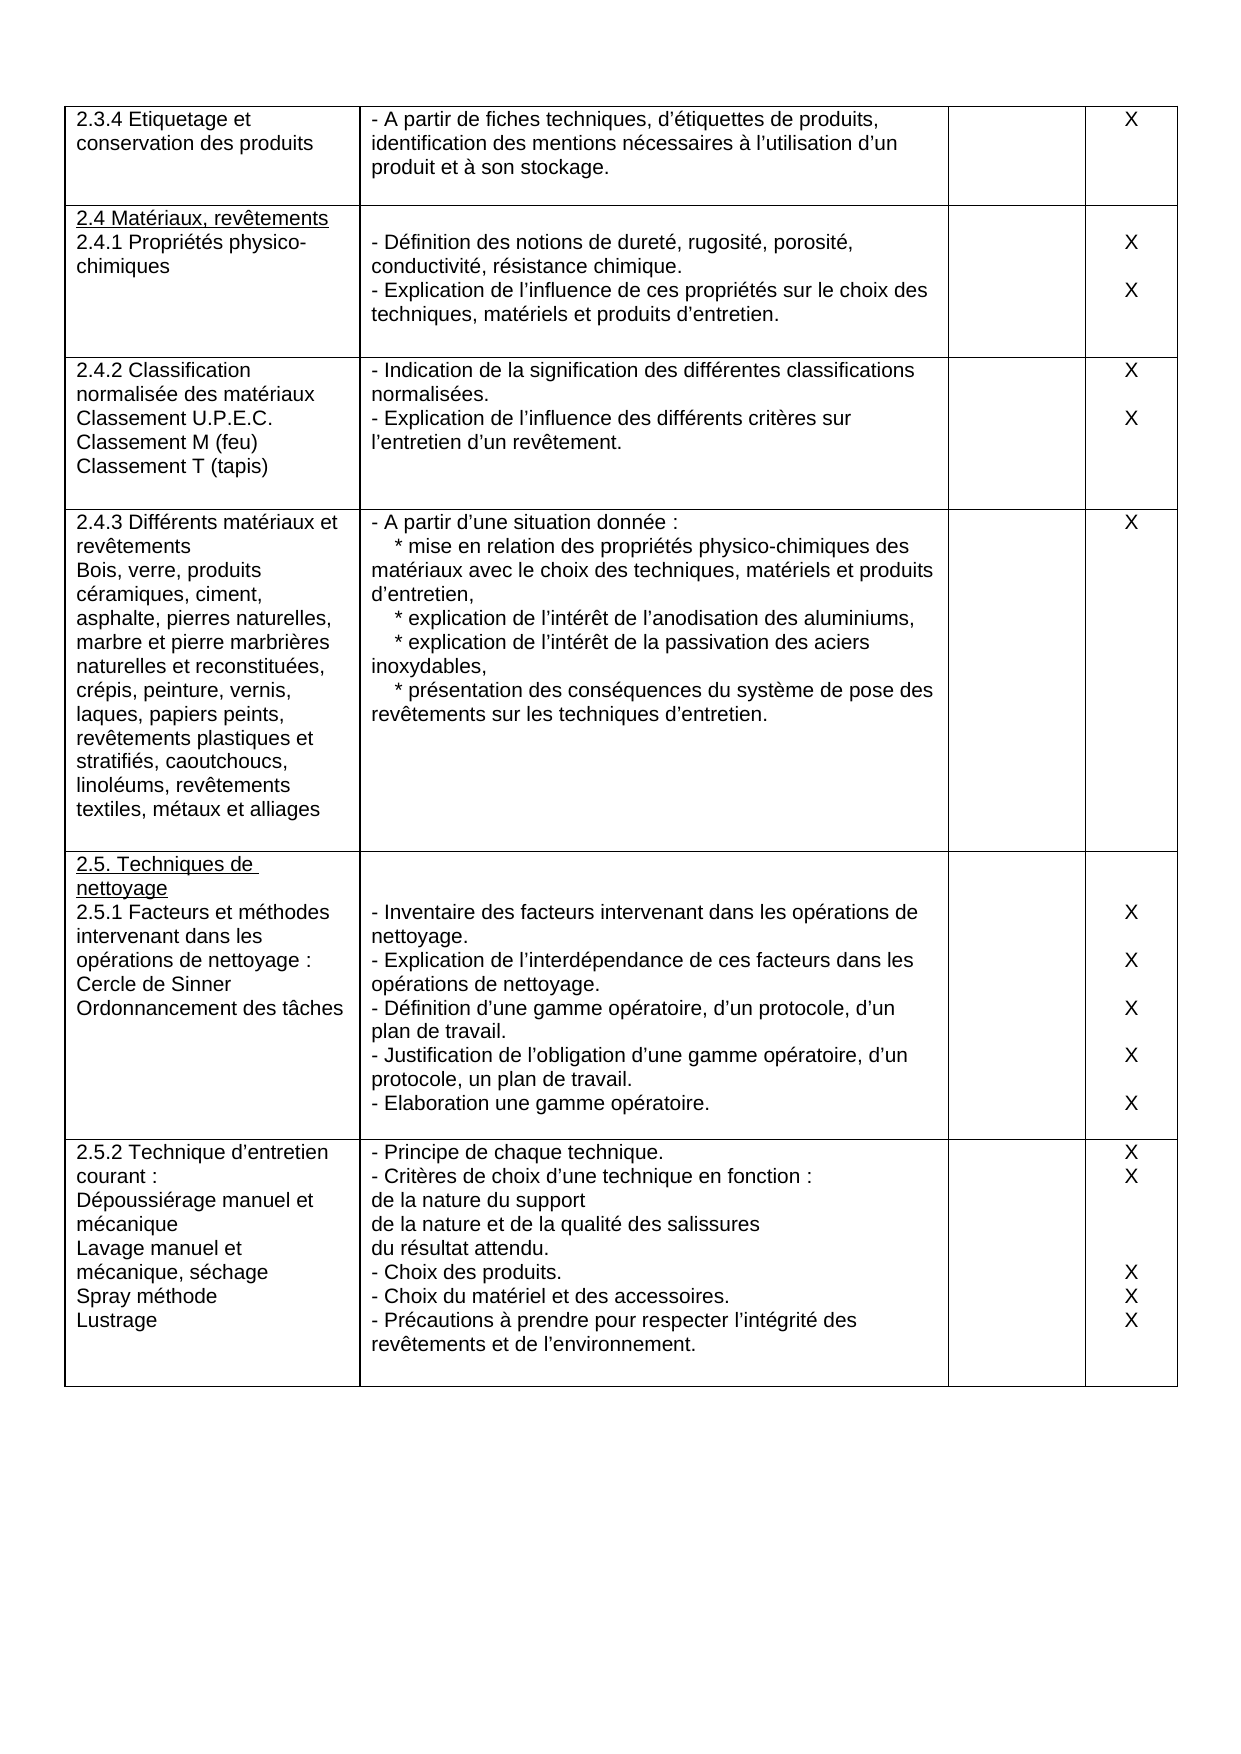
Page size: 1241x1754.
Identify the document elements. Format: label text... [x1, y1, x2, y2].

table_cell - A partir de fiches techniques, d’étiquettes de produits, identification des mentions nécessaires à l’utilisation d’un produit et à son stockage. [361, 107, 948, 205]
table_cell [949, 510, 1085, 851]
table_cell - Définition des notions de dureté, rugosité, porosité, conductivité, résistance chimique. - Explication de l’influence de ces propriétés sur le choix des techniques, matériels et produits d’entretien. [361, 206, 948, 357]
table_cell 2.4.3 Différents matériaux et revêtements Bois, verre, produits céramiques, ciment, asphalte, pierres naturelles, marbre et pierre marbrières naturelles et reconstituées, crépis, peinture, vernis, laques, papiers peints, revêtements plastiques et stratifiés, caoutchoucs, linoléums, revêtements textiles, métaux et alliages [66, 510, 359, 851]
table_cell X X [1086, 206, 1177, 357]
table_cell - Principe de chaque technique. - Critères de choix d’une technique en fonction : de la nature du support de la nature et de la qualité des salissures du résultat attendu. - Choix des produits. - Choix du matériel et des accessoires. - Précautions à prendre pour respecter l’intégrité des revêtements et de l’environnement. [361, 1140, 948, 1386]
table_cell X [1086, 107, 1177, 205]
table_cell [949, 206, 1085, 357]
table_cell - A partir d’une situation donnée : * mise en relation des propriétés physico-chimiques des matériaux avec le choix des techniques, matériels et produits d’entretien, * explication de l’intérêt de l’anodisation des aluminiums, * explication de l’intérêt de la passivation des aciers inoxydables, * présentation des conséquences du système de pose des revêtements sur les techniques d’entretien. [361, 510, 948, 851]
table_cell 2.3.4 Etiquetage et conservation des produits [66, 107, 359, 205]
table_cell 2.5. Techniques de nettoyage 2.5.1 Facteurs et méthodes intervenant dans les opérations de nettoyage : Cercle de Sinner Ordonnancement des tâches [66, 852, 359, 1139]
table_cell [949, 358, 1085, 509]
table_cell 2.4 Matériaux, revêtements 2.4.1 Propriétés physico-chimiques [66, 206, 359, 357]
table_cell [949, 107, 1085, 205]
table_cell X X [1086, 358, 1177, 509]
table_cell X [1086, 510, 1177, 851]
table_cell X X X X X [1086, 852, 1177, 1139]
table_cell - Indication de la signification des différentes classifications normalisées. - Explication de l’influence des différents critères sur l’entretien d’un revêtement. [361, 358, 948, 509]
table_cell X X X X X [1086, 1140, 1177, 1386]
table_cell - Inventaire des facteurs intervenant dans les opérations de nettoyage. - Explication de l’interdépendance de ces facteurs dans les opérations de nettoyage. - Définition d’une gamme opératoire, d’un protocole, d’un plan de travail. - Justification de l’obligation d’une gamme opératoire, d’un protocole, un plan de travail. - Elaboration une gamme opératoire. [361, 852, 948, 1139]
table_cell 2.4.2 Classification normalisée des matériaux Classement U.P.E.C. Classement M (feu) Classement T (tapis) [66, 358, 359, 509]
table_cell [949, 1140, 1085, 1386]
table_cell 2.5.2 Technique d’entretien courant : Dépoussiérage manuel et mécanique Lavage manuel et mécanique, séchage Spray méthode Lustrage [66, 1140, 359, 1386]
table_cell [949, 852, 1085, 1139]
